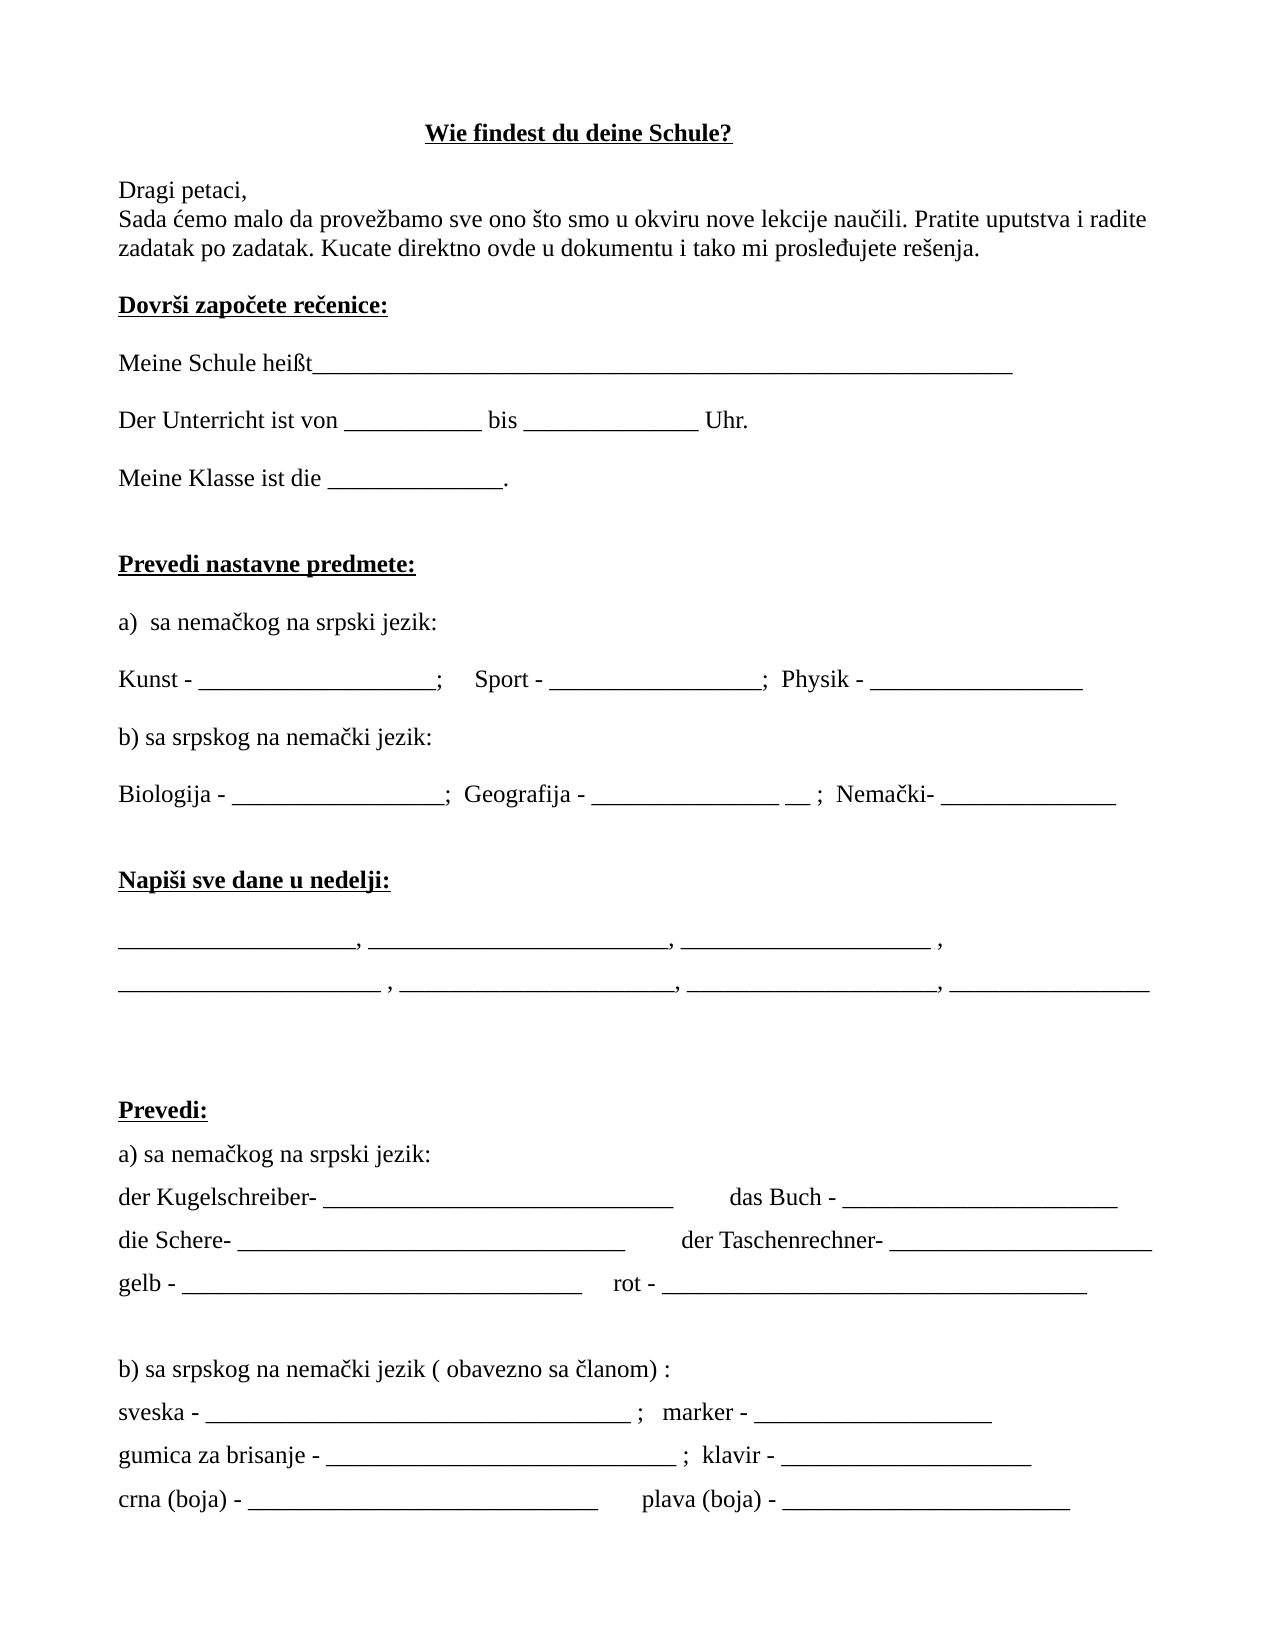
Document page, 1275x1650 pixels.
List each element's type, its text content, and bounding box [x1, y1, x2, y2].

text Wie findest du deine Schule? [118, 118, 1157, 147]
text Meine Klasse ist die ______________. [118, 463, 1157, 492]
text crna (boja) - ____________________________ plava (boja) - _______________________ [118, 1484, 1157, 1512]
text b) sa srpskog na nemački jezik ( obavezno sa članom) : [118, 1354, 1157, 1383]
text ___________________, ________________________, ____________________ , [118, 923, 1157, 952]
text die Schere- _______________________________ der Taschenrechner- _____________________ [118, 1225, 1157, 1254]
text Kunst - ___________________; Sport - _________________; Physik - _________________ [118, 664, 1157, 693]
text Meine Schule heißt________________________________________________________ [118, 348, 1157, 377]
text Dragi petaci, [118, 176, 1157, 204]
text der Kugelschreiber- ____________________________ das Buch - ______________________ [118, 1182, 1157, 1211]
text Prevedi nastavne predmete: [118, 549, 1157, 578]
text Der Unterricht ist von ___________ bis ______________ Uhr. [118, 406, 1157, 434]
text Dovrši započete rečenice: [118, 291, 1157, 319]
text a) sa nemačkog na srpski jezik: [118, 1139, 1157, 1167]
text b) sa srpskog na nemački jezik: [118, 722, 1157, 751]
text Biologija - _________________; Geografija - _______________ __ ; Nemački- ______________ [118, 779, 1157, 808]
text _____________________ , ______________________, ____________________, ________________ [118, 966, 1157, 995]
text sveska - __________________________________ ; marker - ___________________ gumica za brisanje - ____________________________ ; klavir - ____________________ [118, 1397, 1157, 1469]
text a) sa nemačkog na srpski jezik: [118, 607, 1157, 636]
text gelb - ________________________________ rot - __________________________________ [118, 1268, 1157, 1297]
text Sada ćemo malo da provežbamo sve ono što smo u okviru nove lekcije naučili. Pratite uputstva i radite zadatak po zadatak. Kucate direktno ovde u dokumentu i tako mi prosleđujete rešenja. [118, 204, 1157, 262]
text Napiši sve dane u nedelji: [118, 866, 1157, 894]
text Prevedi: [118, 1096, 1157, 1124]
